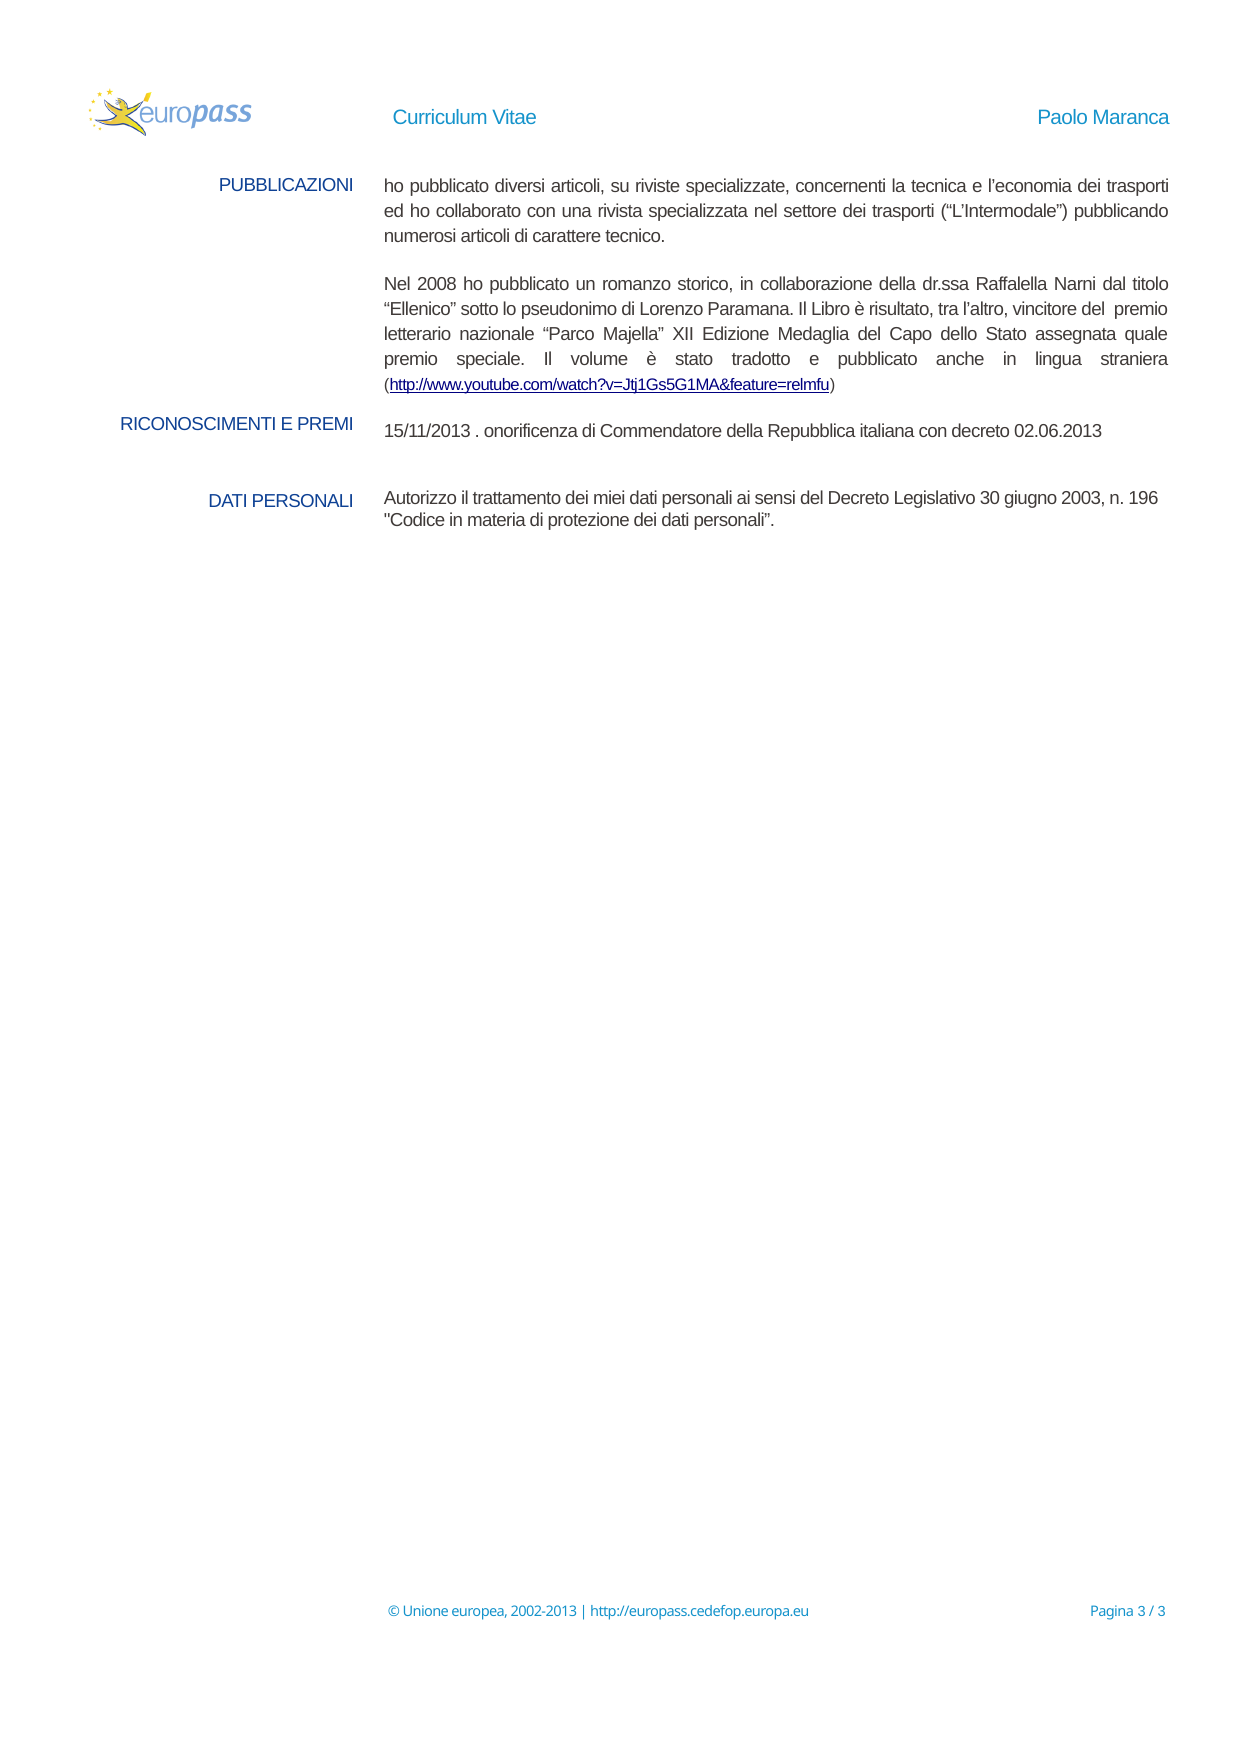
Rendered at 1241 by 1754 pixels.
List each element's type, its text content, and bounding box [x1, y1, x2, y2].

table_header Pubblicazioni Riconoscimenti e premi [89, 171, 384, 463]
table_cell [89, 463, 384, 487]
table_header ho pubblicato diversi articoli, su riviste specializzate, concernenti la tecnica e l’economia dei trasporti ed ho collaborato con una rivista specializzata nel settore dei trasporti (“L’Intermodale”) pubblicando numerosi articoli di carattere tecnico. Nel 2008 ho pubblicato un romanzo storico, in collaborazione della dr.ssa Raffalella Narni dal titolo “Ellenico” sotto lo pseudonimo di Lorenzo Paramana. Il Libro è risultato, tra l’altro, vincitore del premio letterario nazionale “Parco Majella” XII Edizione Medaglia del Capo dello Stato assegnata quale premio speciale. Il volume è stato tradotto e pubblicato anche in lingua straniera (http://www.youtube.com/watch?v=Jtj1Gs5G1MA&feature=relmfu) 15/11/2013 . onorificenza di Commendatore della Repubblica italiana con decreto 02.06.2013 [384, 171, 1169, 463]
table_cell Dati personali [89, 487, 384, 530]
table_cell [384, 463, 1169, 487]
table_header [384, 549, 1169, 571]
table_header [89, 549, 384, 571]
table_cell Autorizzo il trattamento dei miei dati personali ai sensi del Decreto Legislativo 30 giugno 2003, n. 196 "Codice in materia di protezione dei dati personali”. [384, 487, 1169, 530]
